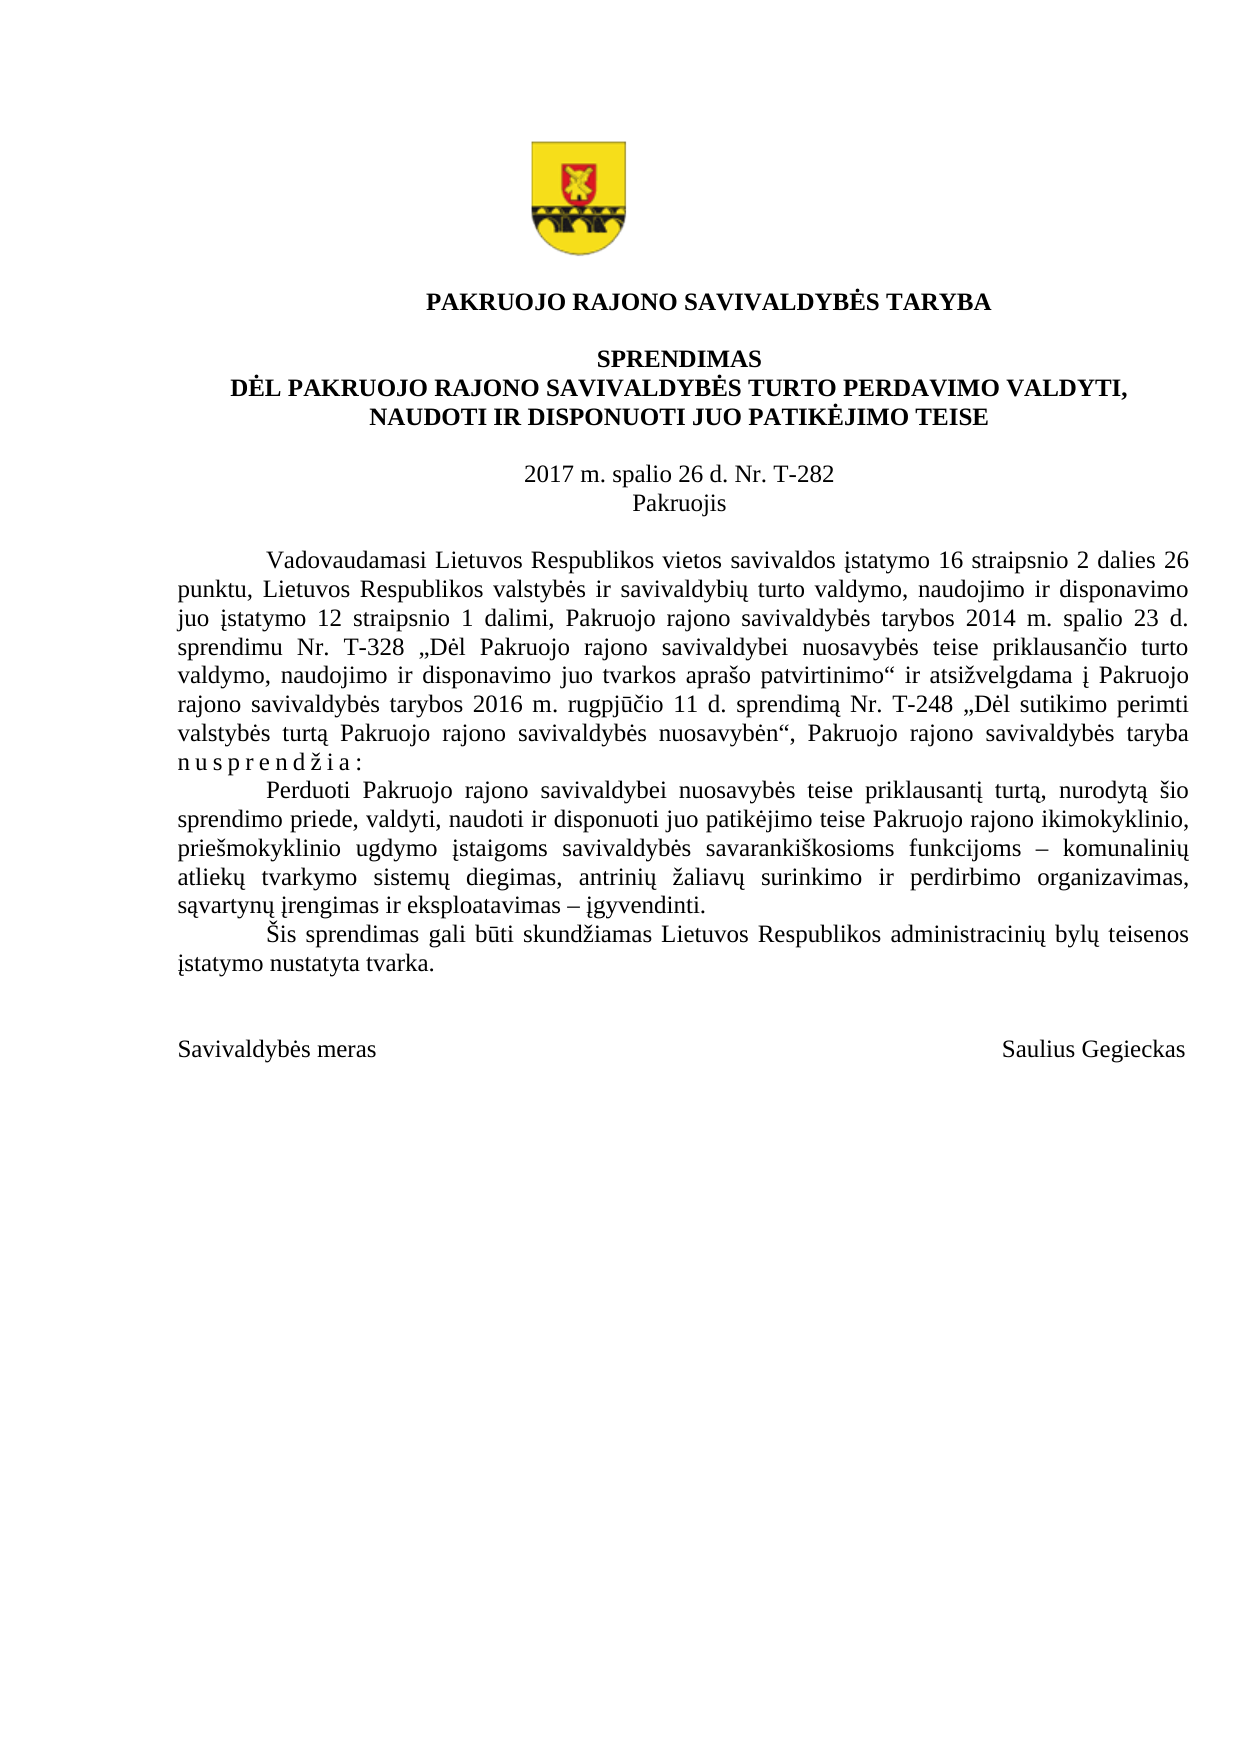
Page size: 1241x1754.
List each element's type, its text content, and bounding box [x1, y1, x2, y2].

table_header [189, 1392, 484, 1622]
text Vadovaudamasi Lietuvos Respublikos vietos savivaldos įstatymo 16 straipsnio 2 dalies 26 punktu, Lietuvos Respublikos valstybės ir savivaldybių turto valdymo, naudojimo ir disponavimo juo įstatymo 12 straipsnio 1 dalimi, Pakruojo rajono savivaldybės tarybos 2014 m. spalio 23 d. sprendimu Nr. T-328 „Dėl Pakruojo rajono savivaldybei nuosavybės teise priklausančio turto valdymo, naudojimo ir disponavimo juo tvarkos aprašo patvirtinimo“ ir atsižvelgdama į Pakruojo rajono savivaldybės tarybos 2016 m. rugpjūčio 11 d. sprendimą Nr. T-248 „Dėl sutikimo perimti valstybės turtą Pakruojo rajono savivaldybės nuosavybėn“, Pakruojo rajono savivaldybės taryba nusprendžia: [177, 545, 1190, 775]
table_header [861, 89, 1203, 117]
text Savivaldybės meras Saulius Gegieckas [177, 1034, 1190, 1092]
text Šis sprendimas gali būti skundžiamas Lietuvos Respublikos administracinių bylų teisenos įstatymo nustatyta tvarka. [177, 919, 1190, 977]
text DĖL PAKRUOJO RAJONO SAVIVALDYBĖS TURTO PERDAVIMO VALDYTI, NAUDOTI IR DISPONUOTI JUO PATIKĖJIMO TEISE [177, 373, 1181, 430]
table_header [1019, 1149, 1196, 1363]
text PAKRUOJO RAJONO SAVIVALDYBĖS TARYBA [177, 287, 1181, 315]
table_header [177, 1149, 340, 1363]
table_header [177, 89, 519, 117]
table_header [519, 89, 861, 117]
table_header [340, 1149, 502, 1363]
text Pakruojis [177, 488, 1181, 517]
text Perduoti Pakruojo rajono savivaldybei nuosavybės teise priklausantį turtą, nurodytą šio sprendimo priede, valdyti, naudoti ir disponuoti juo patikėjimo teise Pakruojo rajono ikimokyklinio, priešmokyklinio ugdymo įstaigoms savivaldybės savarankiškosioms funkcijoms – komunalinių atliekų tvarkymo sistemų diegimas, antrinių žaliavų surinkimo ir perdirbimo organizavimas, sąvartynų įrengimas ir eksploatavimas – įgyvendinti. [177, 775, 1190, 919]
table_header [502, 1149, 679, 1363]
table_header [679, 1149, 827, 1363]
subtitle SPRENDIMAS [177, 344, 1181, 373]
text 2017 m. spalio 26 d. Nr. T-282 [177, 459, 1181, 488]
table_header [827, 1149, 1019, 1363]
table_header [484, 1392, 767, 1622]
